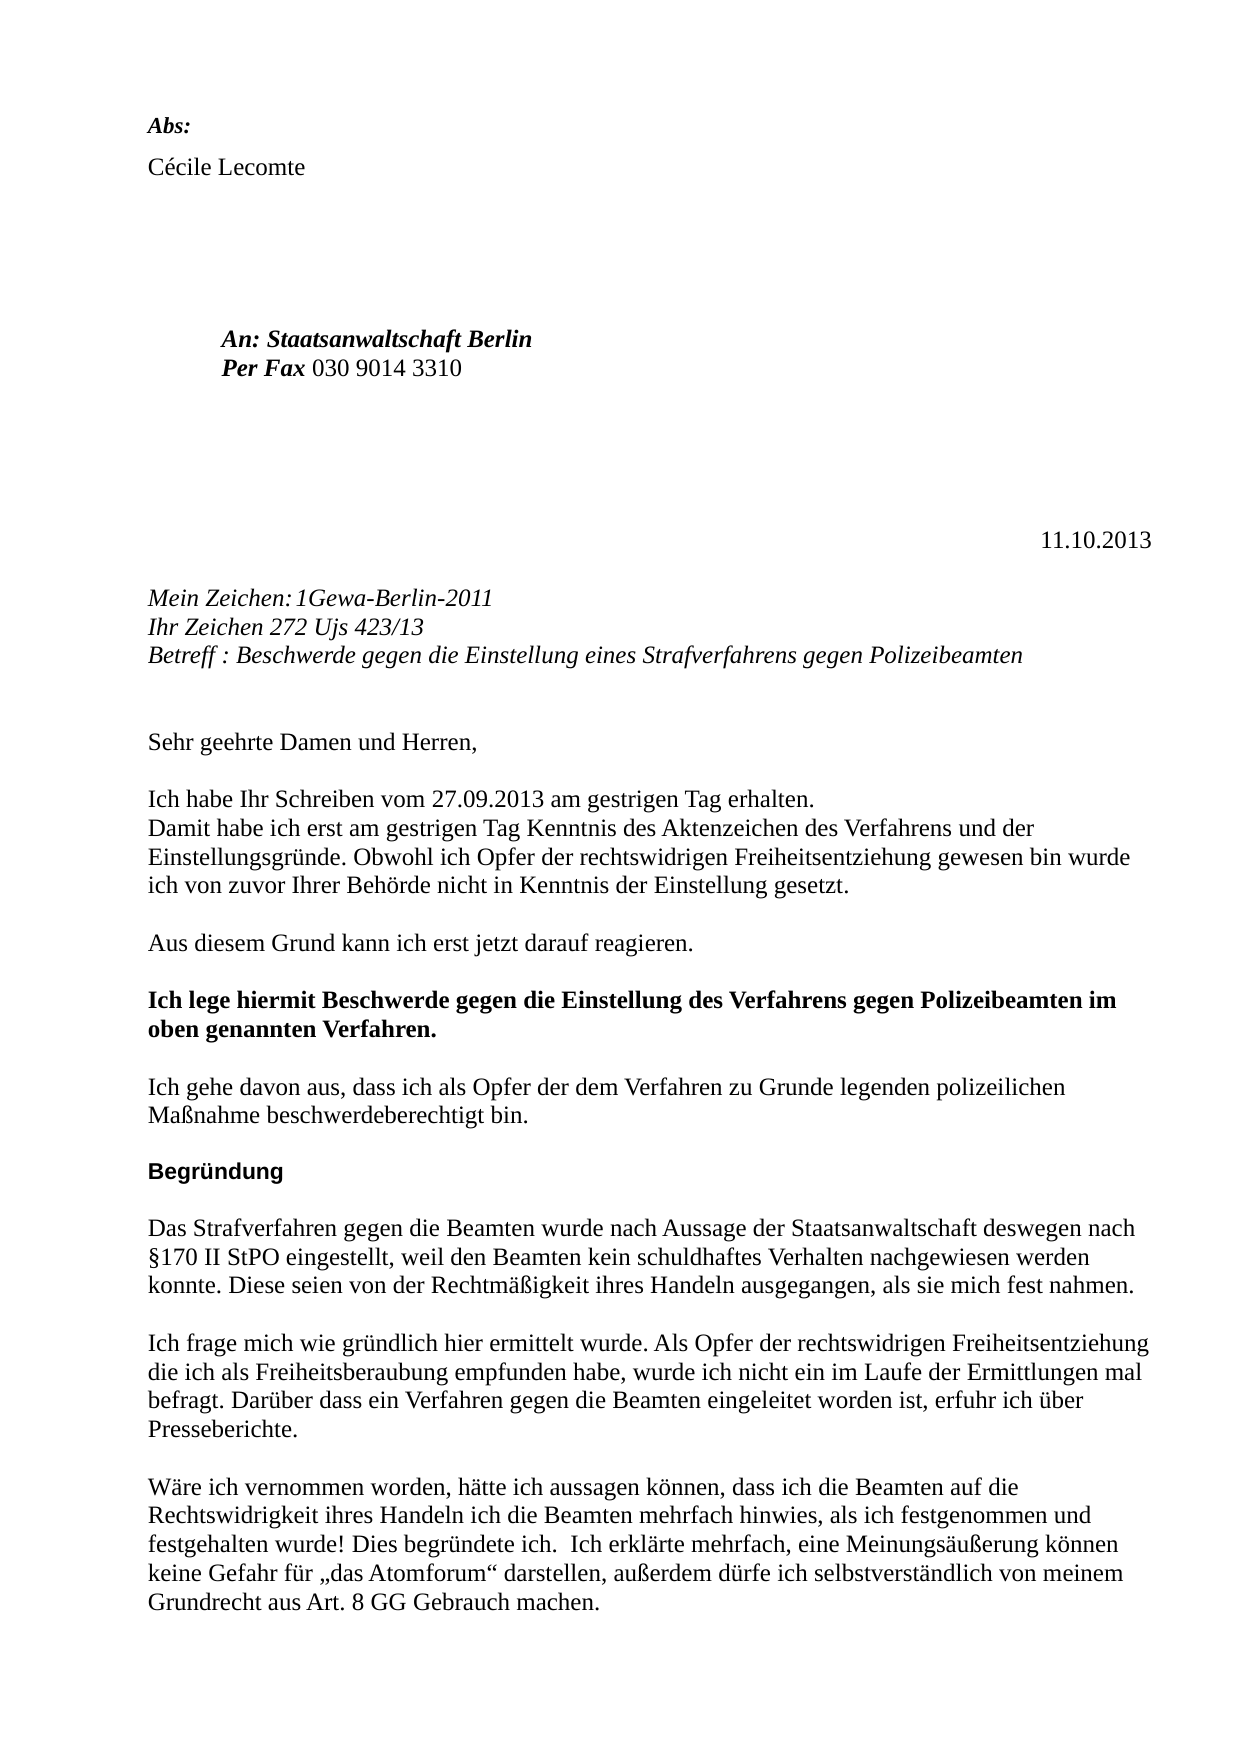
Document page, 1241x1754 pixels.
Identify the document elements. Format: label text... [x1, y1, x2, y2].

text Ich gehe davon aus, dass ich als Opfer der dem Verfahren zu Grunde legenden polizeilichen Maßnahme beschwerdeberechtigt bin. [148, 1072, 1152, 1129]
text Sehr geehrte Damen und Herren, [148, 727, 1152, 755]
text 11.10.2013 [148, 525, 1152, 554]
text Das Strafverfahren gegen die Beamten wurde nach Aussage der Staatsanwaltschaft deswegen nach §170 II StPO eingestellt, weil den Beamten kein schuldhaftes Verhalten nachgewiesen werden konnte. Diese seien von der Rechtmäßigkeit ihres Handeln ausgegangen, als sie mich fest nahmen. [148, 1213, 1152, 1299]
text Cécile Lecomte [148, 152, 1152, 180]
text Betreff : Beschwerde gegen die Einstellung eines Strafverfahrens gegen Polizeibeamten [148, 640, 1152, 669]
text Ich habe Ihr Schreiben vom 27.09.2013 am gestrigen Tag erhalten. [148, 784, 1152, 813]
text Wäre ich vernommen worden, hätte ich aussagen können, dass ich die Beamten auf die Rechtswidrigkeit ihres Handeln ich die Beamten mehrfach hinwies, als ich festgenommen und festgehalten wurde! Dies begründete ich. Ich erklärte mehrfach, eine Meinungsäußerung können keine Gefahr für „das Atomforum“ darstellen, außerdem dürfe ich selbstverständlich von meinem Grundrecht aus Art. 8 GG Gebrauch machen. [148, 1472, 1152, 1616]
text Ich lege hiermit Beschwerde gegen die Einstellung des Verfahrens gegen Polizeibeamten im oben genannten Verfahren. [148, 985, 1152, 1043]
text Ich frage mich wie gründlich hier ermittelt wurde. Als Opfer der rechtswidrigen Freiheitsentziehung die ich als Freiheitsberaubung empfunden habe, wurde ich nicht ein im Laufe der Ermittlungen mal befragt. Darüber dass ein Verfahren gegen die Beamten eingeleitet worden ist, erfuhr ich über Presseberichte. [148, 1328, 1152, 1443]
text Abs: [148, 112, 1152, 138]
text Aus diesem Grund kann ich erst jetzt darauf reagieren. [148, 928, 1152, 957]
text Per Fax 030 9014 3310 [148, 353, 1152, 382]
text Damit habe ich erst am gestrigen Tag Kenntnis des Aktenzeichen des Verfahrens und der Einstellungsgründe. Obwohl ich Opfer der rechtswidrigen Freiheitsentziehung gewesen bin wurde ich von zuvor Ihrer Behörde nicht in Kenntnis der Einstellung gesetzt. [148, 813, 1152, 899]
text Ihr Zeichen 272 Ujs 423/13 [148, 612, 1152, 640]
text An: Staatsanwaltschaft Berlin [148, 324, 1152, 353]
text Begründung [148, 1158, 1152, 1184]
text Mein Zeichen: 1Gewa-Berlin-2011 [148, 583, 1152, 612]
